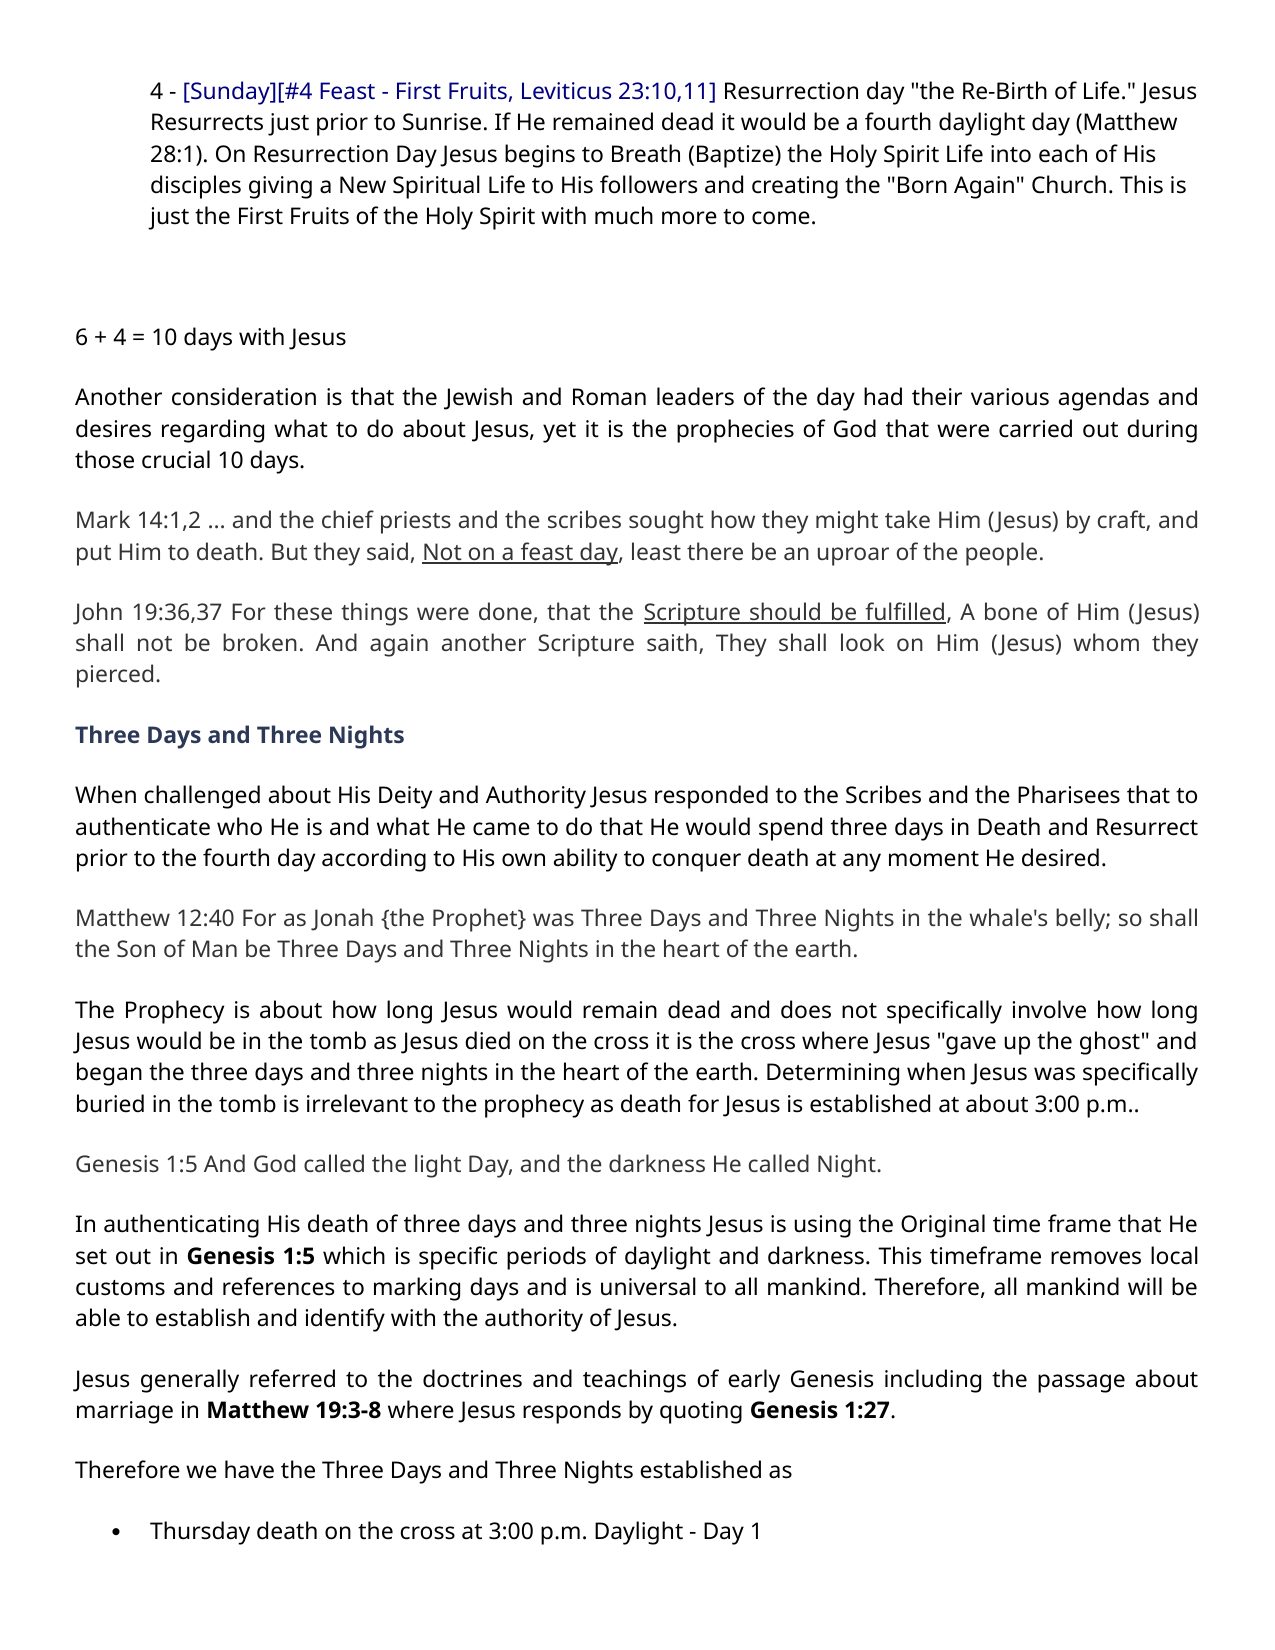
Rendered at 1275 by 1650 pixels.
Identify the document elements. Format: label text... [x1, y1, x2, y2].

text The Prophecy is about how long Jesus would remain dead and does not specifically involve how long Jesus would be in the tomb as Jesus died on the cross it is the cross where Jesus "gave up the ghost" and began the three days and three nights in the heart of the earth. Determining when Jesus was specifically buried in the tomb is irrelevant to the prophecy as death for Jesus is established at about 3:00 p.m.. [75, 994, 1200, 1119]
text Jesus generally referred to the doctrines and teachings of early Genesis including the passage about marriage in Matthew 19:3-8 where Jesus responds by quoting Genesis 1:27. [75, 1362, 1200, 1425]
text 4 - [Sunday][#4 Feast - First Fruits, Leviticus 23:10,11] Resurrection day "the Re-Birth of Life." Jesus Resurrects just prior to Sunrise. If He remained dead it would be a fourth daylight day (Matthew 28:1). On Resurrection Day Jesus begins to Breath (Baptize) the Holy Spirit Life into each of His disciples giving a New Spiritual Life to His followers and creating the "Born Again" Church. This is just the First Fruits of the Holy Spirit with much more to come. [150, 75, 1200, 231]
text Mark 14:1,2 … and the chief priests and the scribes sought how they might take Him (Jesus) by craft, and put Him to death. But they said, Not on a feast day, least there be an uproar of the people. [75, 504, 1200, 567]
list Thursday death on the cross at 3:00 p.m. Daylight - Day 1 [112, 1514, 1200, 1546]
text Matthew 12:40 For as Jonah {the Prophet} was Three Days and Three Nights in the whale's belly; so shall the Son of Man be Three Days and Three Nights in the heart of the earth. [75, 902, 1200, 964]
text In authenticating His death of three days and three nights Jesus is using the Original time frame that He set out in Genesis 1:5 which is specific periods of daylight and darkness. This timeframe removes local customs and references to marking days and is universal to all mankind. Therefore, all mankind will be able to establish and identify with the authority of Jesus. [75, 1208, 1200, 1333]
text Genesis 1:5 And God called the light Day, and the darkness He called Night. [75, 1148, 1200, 1179]
text John 19:36,37 For these things were done, that the Scripture should be fulfilled, A bone of Him (Jesus) shall not be broken. And again another Scripture saith, They shall look on Him (Jesus) whom they pierced. [75, 596, 1200, 689]
text 6 + 4 = 10 days with Jesus [75, 321, 1200, 352]
text Another consideration is that the Jewish and Roman leaders of the day had their various agendas and desires regarding what to do about Jesus, yet it is the prophecies of God that were carried out during those crucial 10 days. [75, 381, 1200, 475]
text Therefore we have the Three Days and Three Nights established as [75, 1454, 1200, 1485]
subtitle Three Days and Three Nights [75, 719, 1200, 750]
text When challenged about His Deity and Authority Jesus responded to the Scribes and the Pharisees that to authenticate who He is and what He came to do that He would spend three days in Death and Resurrect prior to the fourth day according to His own ability to conquer death at any moment He desired. [75, 779, 1200, 873]
